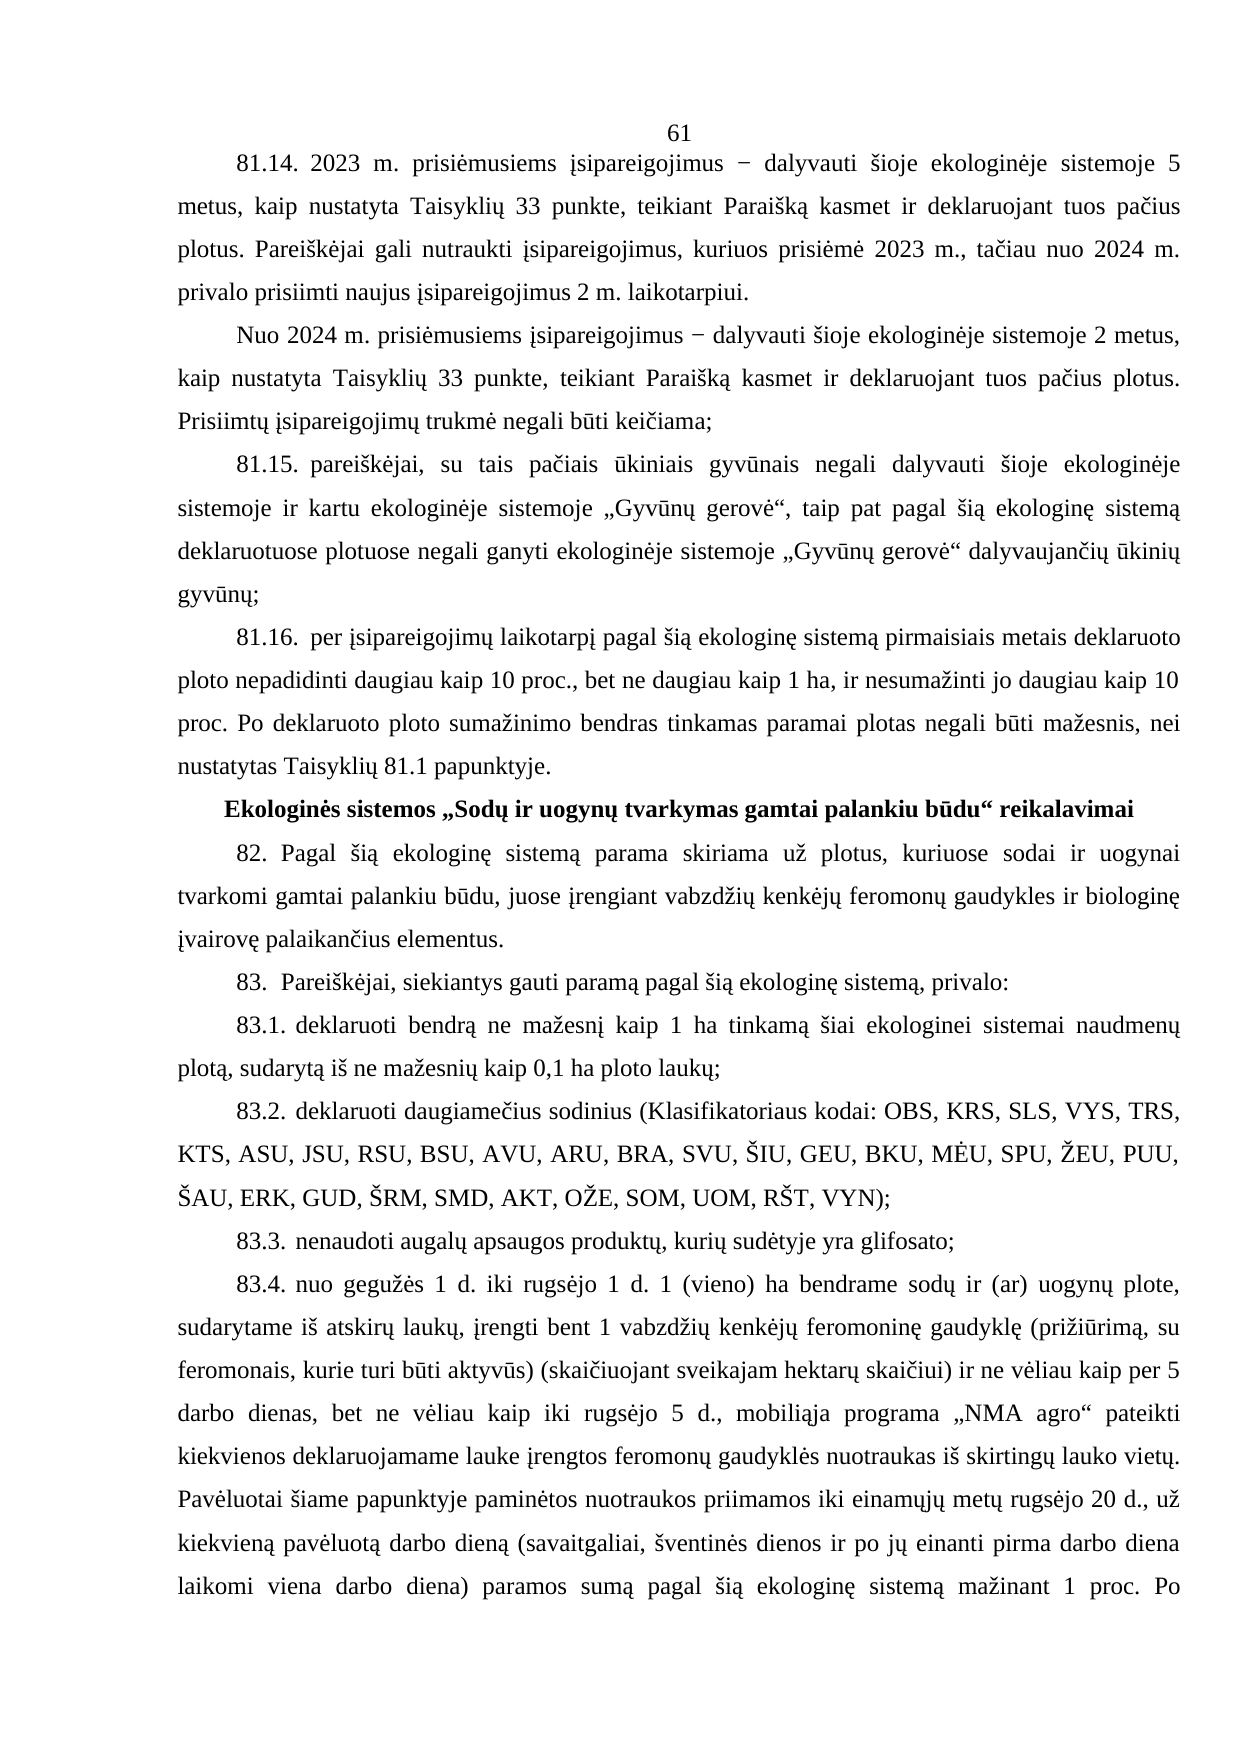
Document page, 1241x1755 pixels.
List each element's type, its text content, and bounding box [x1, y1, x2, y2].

text 81.14. 2023 m. prisiėmusiems įsipareigojimus − dalyvauti šioje ekologinėje sistemoje 5 metus, kaip nustatyta Taisyklių 33 punkte, teikiant Paraišką kasmet ir deklaruojant tuos pačius plotus. Pareiškėjai gali nutraukti įsipareigojimus, kuriuos prisiėmė 2023 m., tačiau nuo 2024 m. privalo prisiimti naujus įsipareigojimus 2 m. laikotarpiui. [177, 148, 1181, 306]
text 83.1. deklaruoti bendrą ne mažesnį kaip 1 ha tinkamą šiai ekologinei sistemai naudmenų plotą, sudarytą iš ne mažesnių kaip 0,1 ha ploto laukų; [177, 1010, 1181, 1082]
text 83.4. nuo gegužės 1 d. iki rugsėjo 1 d. 1 (vieno) ha bendrame sodų ir (ar) uogynų plote, sudarytame iš atskirų laukų, įrengti bent 1 vabzdžių kenkėjų feromoninę gaudyklę (prižiūrimą, su feromonais, kurie turi būti aktyvūs) (skaičiuojant sveikajam hektarų skaičiui) ir ne vėliau kaip per 5 darbo dienas, bet ne vėliau kaip iki rugsėjo 5 d., mobiliąja programa „NMA agro“ pateikti kiekvienos deklaruojamame lauke įrengtos feromonų gaudyklės nuotraukas iš skirtingų lauko vietų. Pavėluotai šiame papunktyje paminėtos nuotraukos priimamos iki einamųjų metų rugsėjo 20 d., už kiekvieną pavėluotą darbo dieną (savaitgaliai, šventinės dienos ir po jų einanti pirma darbo diena laikomi viena darbo diena) paramos sumą pagal šią ekologinę sistemą mažinant 1 proc. Po [177, 1269, 1181, 1599]
text 82. Pagal šią ekologinę sistemą parama skiriama už plotus, kuriuose sodai ir uogynai tvarkomi gamtai palankiu būdu, juose įrengiant vabzdžių kenkėjų feromonų gaudykles ir biologinę įvairovę palaikančius elementus. [177, 838, 1181, 953]
text 83.2. deklaruoti daugiamečius sodinius (Klasifikatoriaus kodai: OBS, KRS, SLS, VYS, TRS, KTS, ASU, JSU, RSU, BSU, AVU, ARU, BRA, SVU, ŠIU, GEU, BKU, MĖU, SPU, ŽEU, PUU, ŠAU, ERK, GUD, ŠRM, SMD, AKT, OŽE, SOM, UOM, RŠT, VYN); [177, 1096, 1181, 1211]
text 83. Pareiškėjai, siekiantys gauti paramą pagal šią ekologinę sistemą, privalo: [177, 967, 1181, 996]
text 81.16. per įsipareigojimų laikotarpį pagal šią ekologinę sistemą pirmaisiais metais deklaruoto ploto nepadidinti daugiau kaip 10 proc., bet ne daugiau kaip 1 ha, ir nesumažinti jo daugiau kaip 10 proc. Po deklaruoto ploto sumažinimo bendras tinkamas paramai plotas negali būti mažesnis, nei nustatytas Taisyklių 81.1 papunktyje. [177, 622, 1181, 780]
text 81.15. pareiškėjai, su tais pačiais ūkiniais gyvūnais negali dalyvauti šioje ekologinėje sistemoje ir kartu ekologinėje sistemoje „Gyvūnų gerovė“, taip pat pagal šią ekologinę sistemą deklaruotuose plotuose negali ganyti ekologinėje sistemoje „Gyvūnų gerovė“ dalyvaujančių ūkinių gyvūnų; [177, 449, 1181, 608]
text 83.3. nenaudoti augalų apsaugos produktų, kurių sudėtyje yra glifosato; [177, 1226, 1181, 1254]
text Nuo 2024 m. prisiėmusiems įsipareigojimus − dalyvauti šioje ekologinėje sistemoje 2 metus, kaip nustatyta Taisyklių 33 punkte, teikiant Paraišką kasmet ir deklaruojant tuos pačius plotus. Prisiimtų įsipareigojimų trukmė negali būti keičiama; [177, 320, 1181, 435]
text Ekologinės sistemos „Sodų ir uogynų tvarkymas gamtai palankiu būdu“ reikalavimai [177, 794, 1181, 823]
